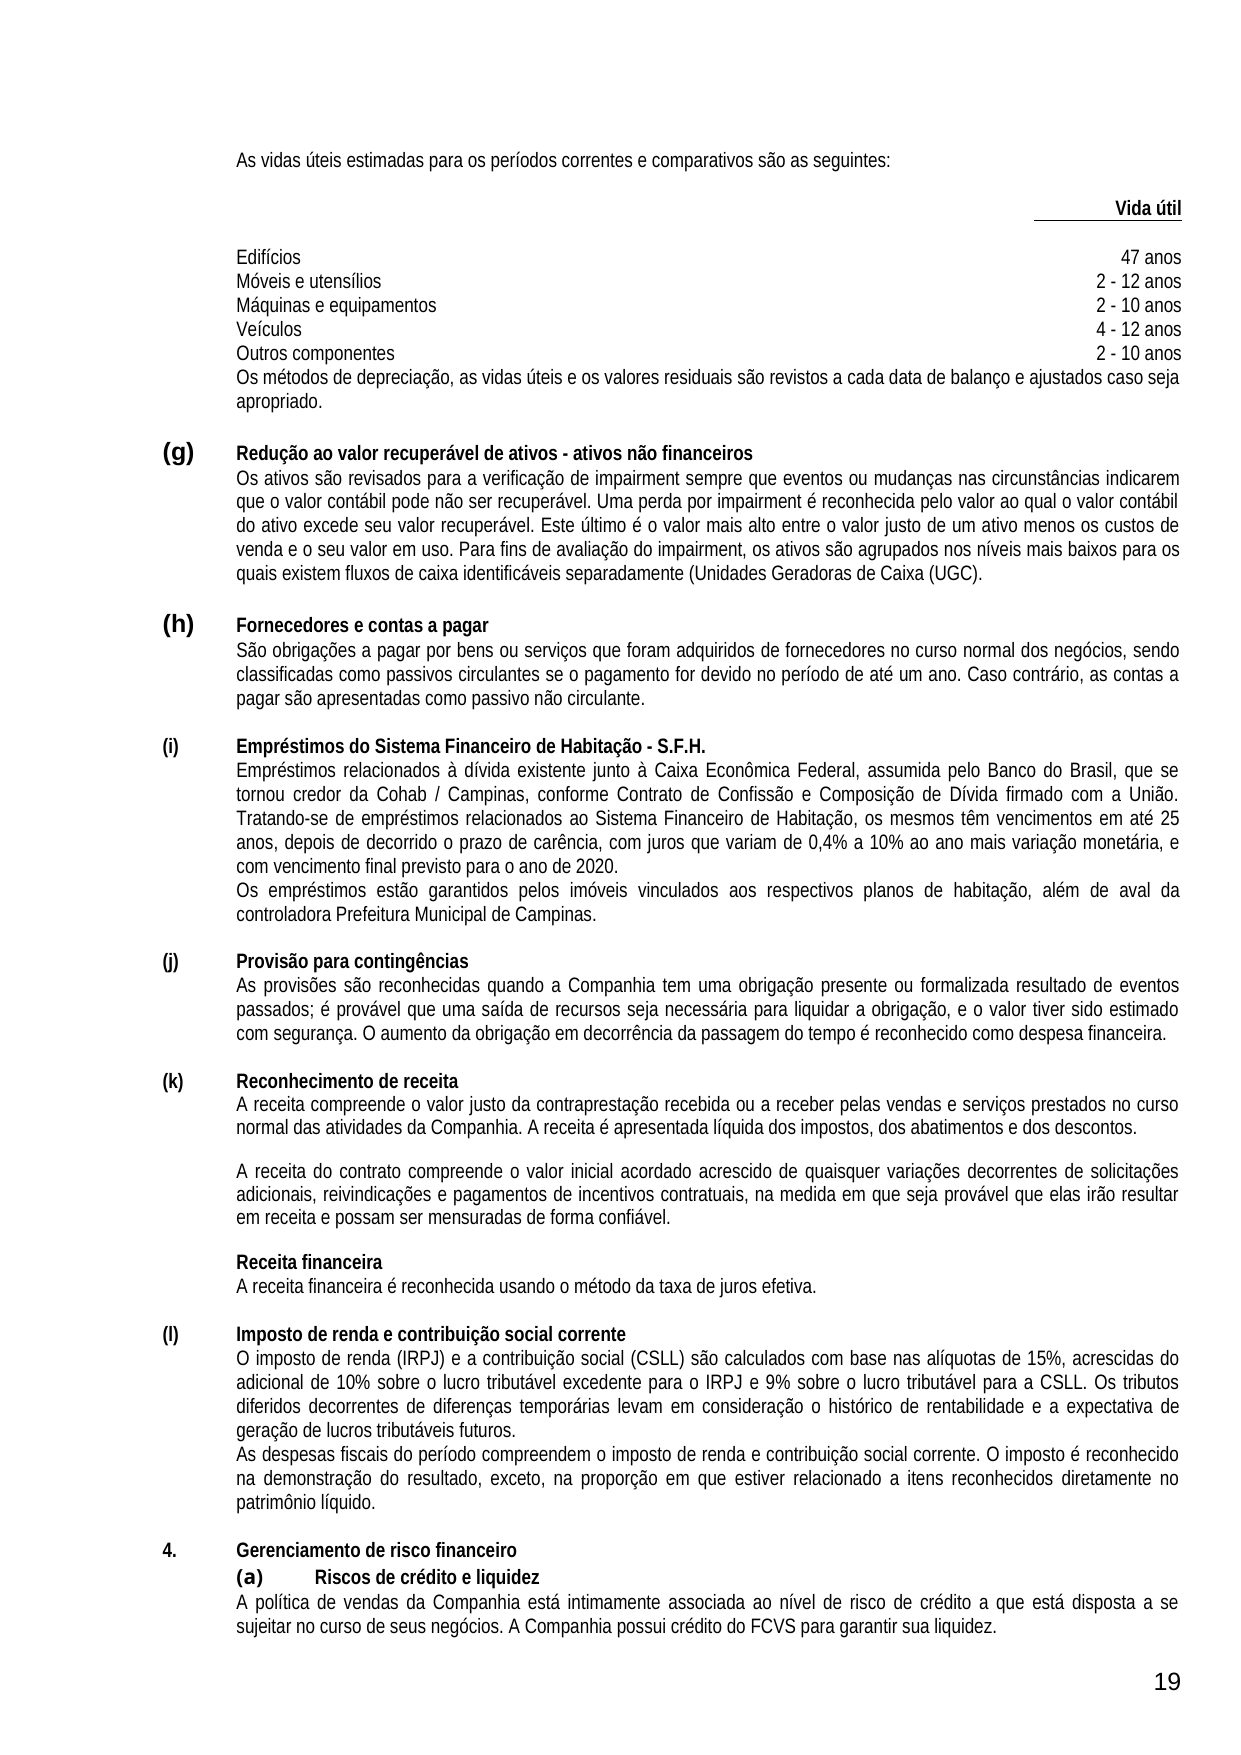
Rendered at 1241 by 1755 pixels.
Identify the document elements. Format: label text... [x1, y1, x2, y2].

text As vidas úteis estimadas para os períodos correntes e comparativos são as seguintes: [236, 148, 1181, 172]
table_cell 2 - 10 anos [1034, 341, 1182, 365]
table_cell [236, 220, 1034, 245]
list Fornecedores e contas a pagar [162, 609, 1181, 638]
table_cell [1182, 220, 1205, 245]
table_cell [1034, 221, 1182, 245]
text A política de vendas da Companhia está intimamente associada ao nível de risco de crédito a que está disposta a se sujeitar no curso de seus negócios. A Companhia possui crédito do FCVS para garantir sua liquidez. [236, 1590, 1181, 1638]
text A receita compreende o valor justo da contraprestação recebida ou a receber pelas vendas e serviços prestados no curso normal das atividades da Companhia. A receita é apresentada líquida dos impostos, dos abatimentos e dos descontos. [236, 1093, 1181, 1139]
table_cell [1182, 341, 1205, 365]
table_header [1182, 196, 1205, 219]
text As despesas fiscais do período compreendem o imposto de renda e contribuição social corrente. O imposto é reconhecido na demonstração do resultado, exceto, na proporção em que estiver relacionado a itens reconhecidos diretamente no patrimônio líquido. [236, 1442, 1181, 1514]
table_header [236, 196, 1034, 219]
text A receita do contrato compreende o valor inicial acordado acrescido de quaisquer variações decorrentes de solicitações adicionais, reivindicações e pagamentos de incentivos contratuais, na medida em que seja provável que elas irão resultar em receita e possam ser mensuradas de forma confiável. [236, 1160, 1181, 1229]
table_cell 4 - 12 anos [1034, 317, 1182, 341]
table_cell [1182, 269, 1205, 293]
list 4. Gerenciamento de risco financeiro [162, 1538, 1181, 1562]
list São obrigações a pagar por bens ou serviços que foram adquiridos de fornecedores no curso normal dos negócios, sendo classificadas como passivos circulantes se o pagamento for devido no período de até um ano. Caso contrário, as contas a pagar são apresentadas como passivo não circulante. [236, 638, 1181, 710]
list Imposto de renda e contribuição social corrente [162, 1322, 1181, 1346]
table_header Vida útil [1034, 196, 1182, 219]
table_cell Veículos [236, 317, 1034, 341]
list Provisão para contingências [162, 949, 1181, 973]
table_cell 47 anos [1034, 245, 1182, 269]
list Redução ao valor recuperável de ativos - ativos não financeiros [162, 437, 1181, 466]
table_cell Outros componentes [236, 341, 1034, 365]
table_cell Máquinas e equipamentos [236, 293, 1034, 317]
text As provisões são reconhecidas quando a Companhia tem uma obrigação presente ou formalizada resultado de eventos passados; é provável que uma saída de recursos seja necessária para liquidar a obrigação, e o valor tiver sido estimado com segurança. O aumento da obrigação em decorrência da passagem do tempo é reconhecido como despesa financeira. [236, 973, 1181, 1045]
text A receita financeira é reconhecida usando o método da taxa de juros efetiva. [236, 1274, 1181, 1298]
table_cell Móveis e utensílios [236, 269, 1034, 293]
list Empréstimos relacionados à dívida existente junto à Caixa Econômica Federal, assumida pelo Banco do Brasil, que se tornou credor da Cohab / Campinas, conforme Contrato de Confissão e Composição de Dívida firmado com a União. Tratando-se de empréstimos relacionados ao Sistema Financeiro de Habitação, os mesmos têm vencimentos em até 25 anos, depois de decorrido o prazo de carência, com juros que variam de 0,4% a 10% ao ano mais variação monetária, e com vencimento final previsto para o ano de 2020. [236, 758, 1181, 878]
list Riscos de crédito e liquidez [236, 1562, 1181, 1590]
list Os ativos são revisados para a verificação de impairment sempre que eventos ou mudanças nas circunstâncias indicarem que o valor contábil pode não ser recuperável. Uma perda por impairment é reconhecida pelo valor ao qual o valor contábil do ativo excede seu valor recuperável. Este último é o valor mais alto entre o valor justo de um ativo menos os custos de venda e o seu valor em uso. Para fins de avaliação do impairment, os ativos são agrupados nos níveis mais baixos para os quais existem fluxos de caixa identificáveis separadamente (Unidades Geradoras de Caixa (UGC). [236, 466, 1181, 585]
table_cell 2 - 10 anos [1034, 293, 1182, 317]
table_cell [1182, 245, 1205, 269]
text Receita financeira [236, 1250, 1181, 1274]
table_cell Edifícios [236, 245, 1034, 269]
list Reconhecimento de receita [162, 1069, 1181, 1093]
text O imposto de renda (IRPJ) e a contribuição social (CSLL) são calculados com base nas alíquotas de 15%, acrescidas do adicional de 10% sobre o lucro tributável excedente para o IRPJ e 9% sobre o lucro tributável para a CSLL. Os tributos diferidos decorrentes de diferenças temporárias levam em consideração o histórico de rentabilidade e a expectativa de geração de lucros tributáveis futuros. [236, 1346, 1181, 1442]
table_cell [1182, 293, 1205, 317]
list Os métodos de depreciação, as vidas úteis e os valores residuais são revistos a cada data de balanço e ajustados caso seja apropriado. [236, 365, 1181, 413]
list Empréstimos do Sistema Financeiro de Habitação - S.F.H. [162, 734, 1181, 758]
table_cell 2 - 12 anos [1034, 269, 1182, 293]
list Os empréstimos estão garantidos pelos imóveis vinculados aos respectivos planos de habitação, além de aval da controladora Prefeitura Municipal de Campinas. [236, 878, 1181, 926]
table_cell [1182, 317, 1205, 341]
